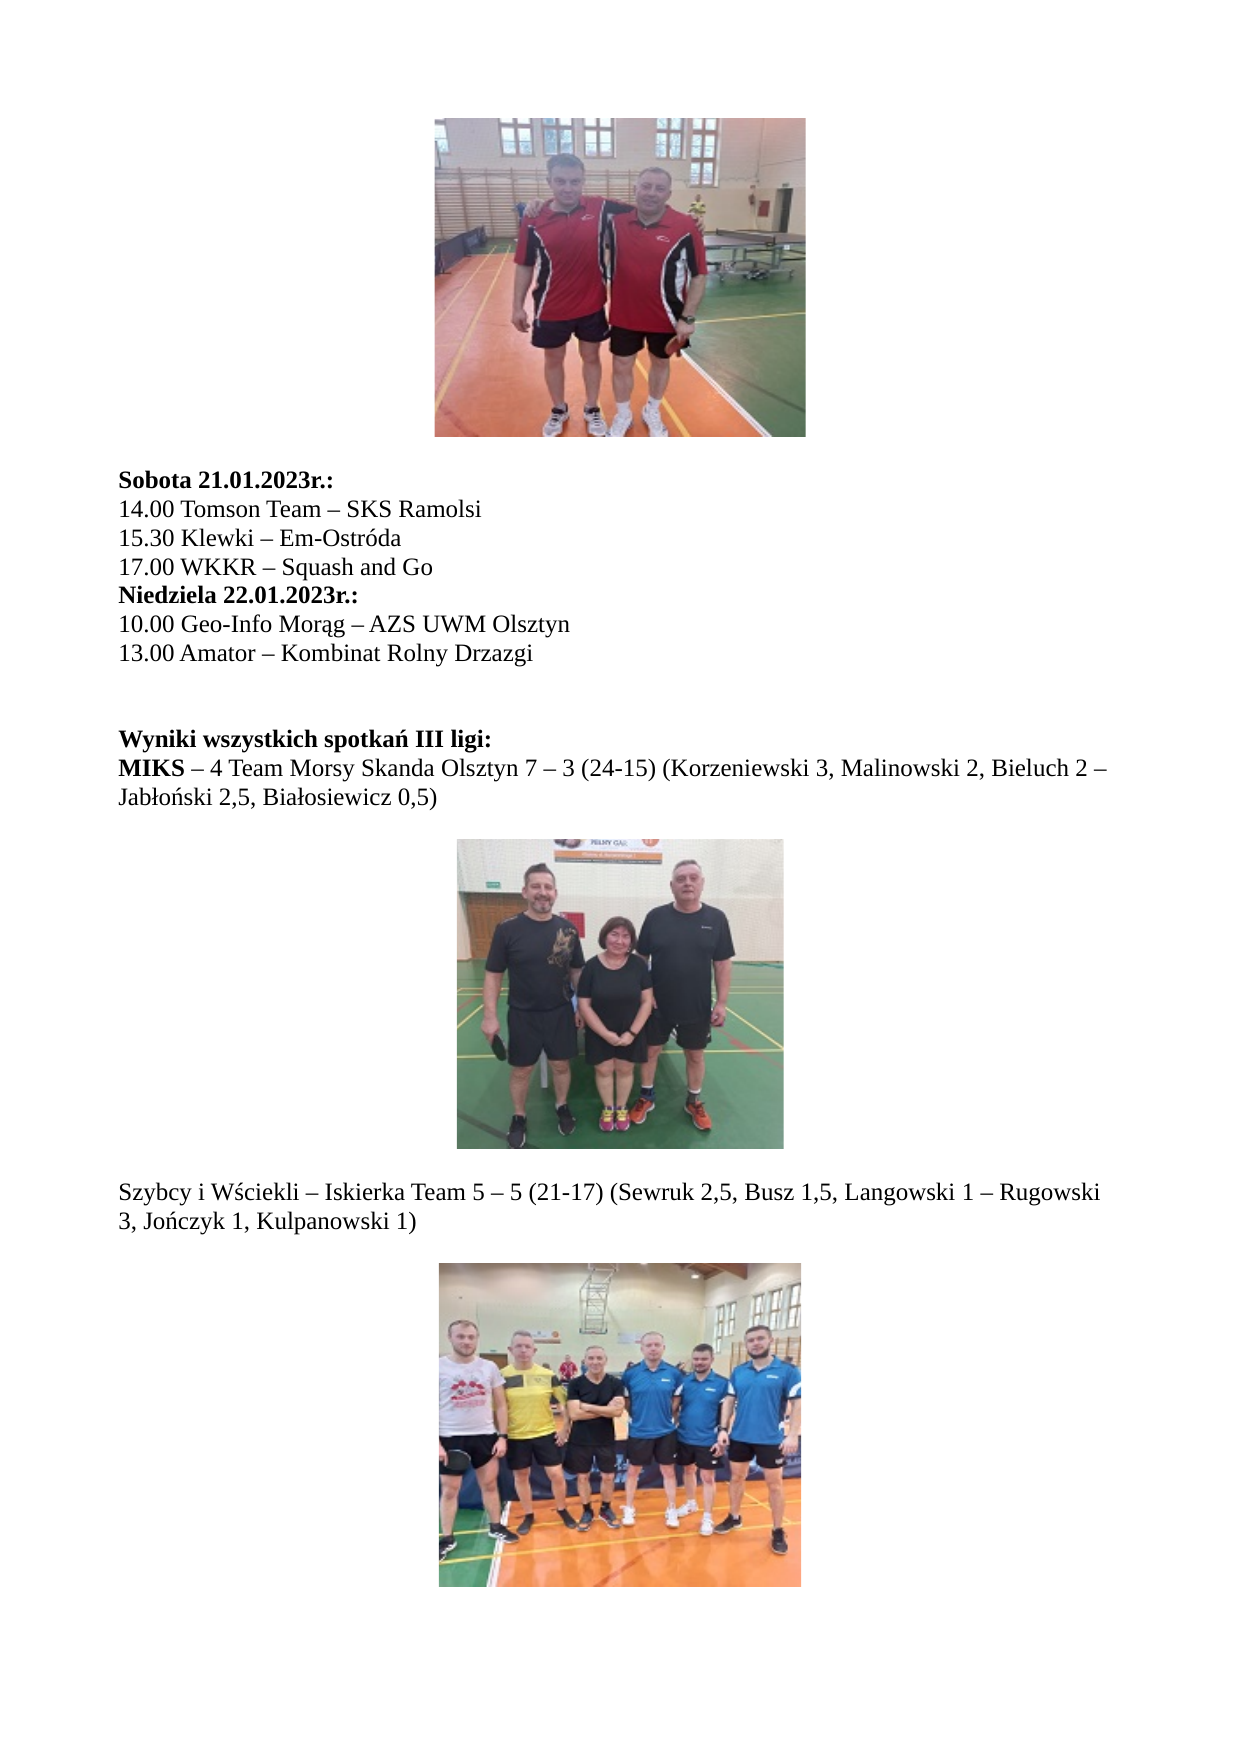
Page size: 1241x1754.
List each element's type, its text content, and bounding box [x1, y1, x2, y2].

picture [456, 839, 784, 1149]
text 14.00 Tomson Team – SKS Ramolsi [118, 494, 1122, 523]
picture [434, 118, 806, 437]
picture [438, 1263, 802, 1587]
text 13.00 Amator – Kombinat Rolny Drzazgi [118, 638, 1122, 667]
text MIKS – 4 Team Morsy Skanda Olsztyn 7 – 3 (24-15) (Korzeniewski 3, Malinowski 2, Bieluch 2 – Jabłoński 2,5, Białosiewicz 0,5) [118, 753, 1122, 811]
text Szybcy i Wściekli – Iskierka Team 5 – 5 (21-17) (Sewruk 2,5, Busz 1,5, Langowski 1 – Rugowski 3, Jończyk 1, Kulpanowski 1) [118, 1177, 1122, 1235]
text 10.00 Geo-Info Morąg – AZS UWM Olsztyn [118, 609, 1122, 638]
text Niedziela 22.01.2023r.: [118, 581, 1122, 609]
text Sobota 21.01.2023r.: [118, 466, 1122, 494]
text Wyniki wszystkich spotkań III ligi: [118, 724, 1122, 753]
text 15.30 Klewki – Em-Ostróda [118, 523, 1122, 552]
text 17.00 WKKR – Squash and Go [118, 552, 1122, 581]
